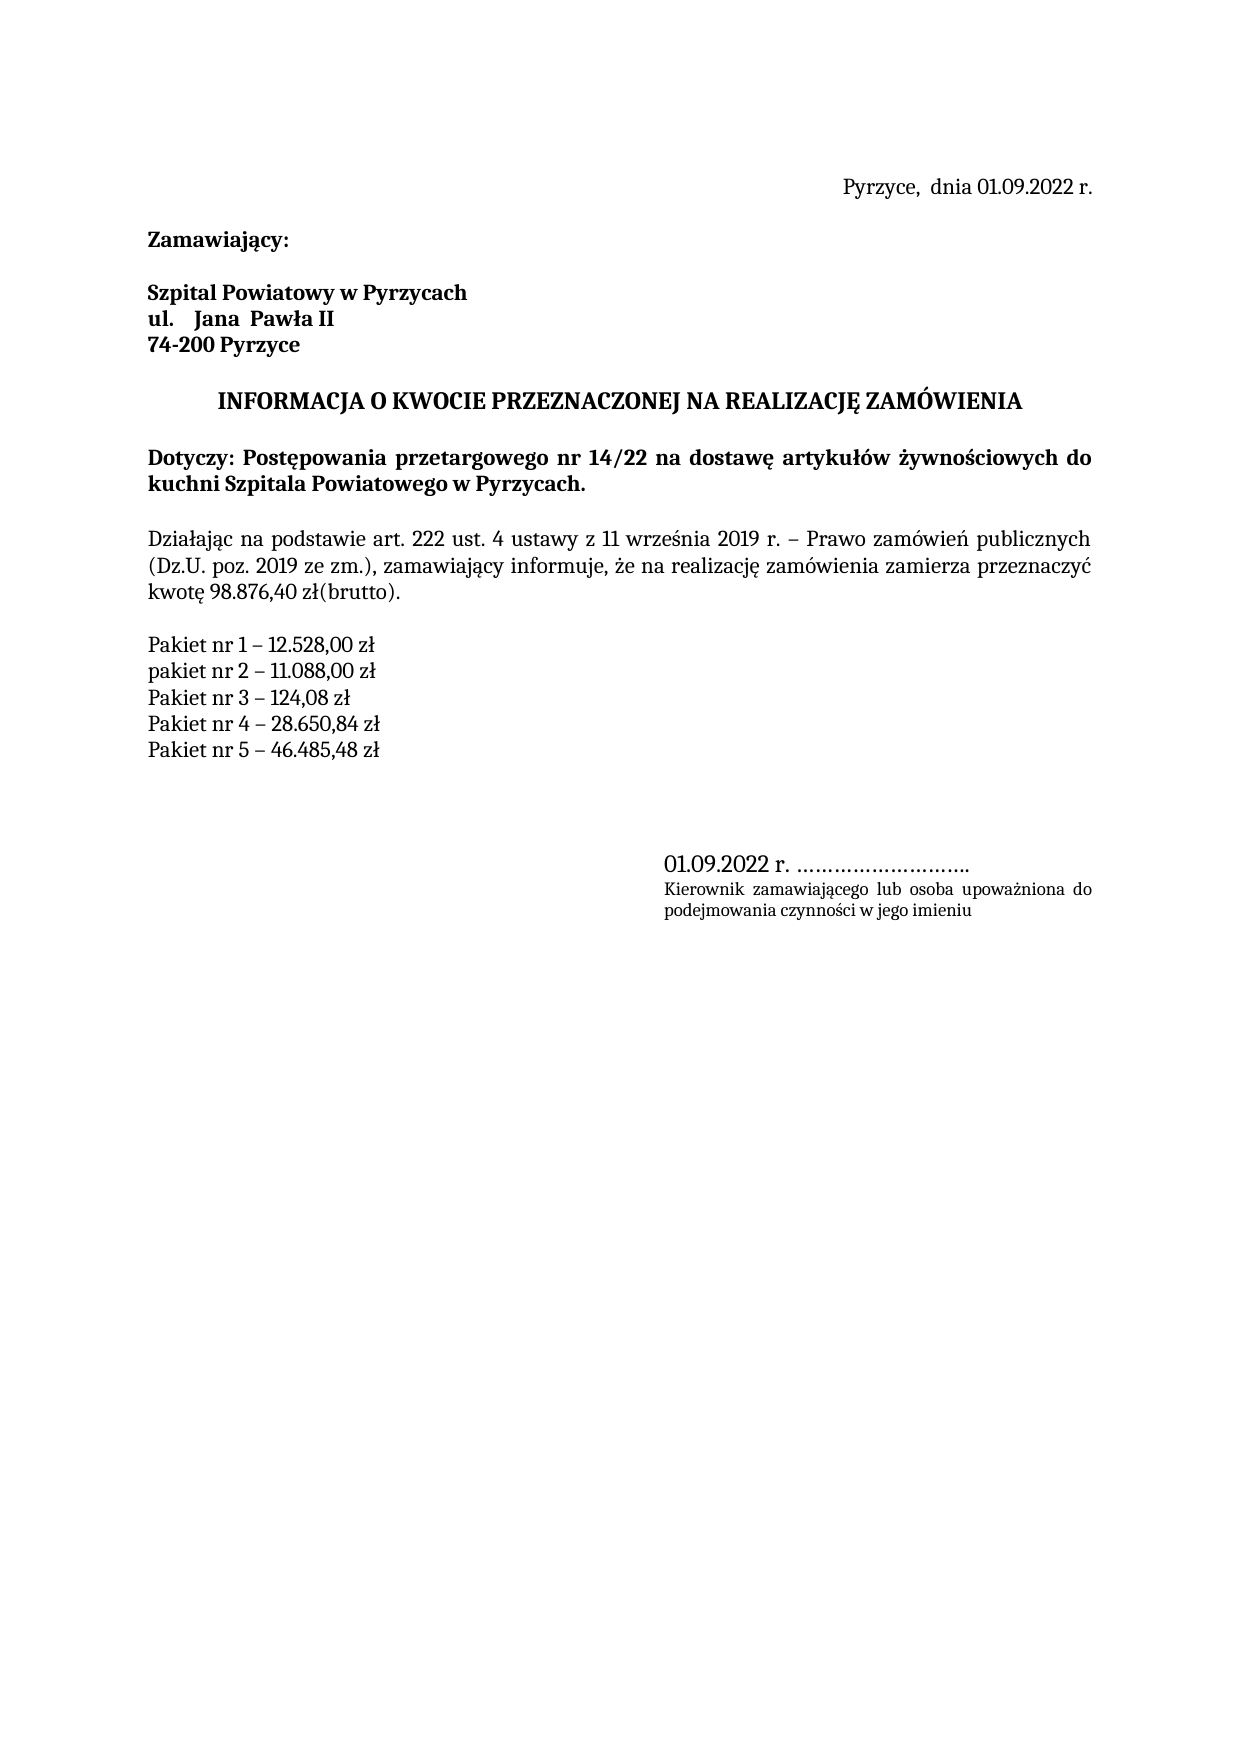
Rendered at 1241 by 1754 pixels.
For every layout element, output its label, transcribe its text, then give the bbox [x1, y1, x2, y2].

text Pakiet nr 4 – 28.650,84 zł [148, 711, 1093, 737]
text Pakiet nr 3 – 124,08 zł [148, 684, 1093, 711]
text ul. Jana Pawła II [148, 306, 1093, 332]
text Kierownik zamawiającego lub osoba upoważniona do podejmowania czynności w jego imieniu [664, 878, 1093, 921]
text 01.09.2022 r. ………………………. [590, 849, 1093, 878]
text INFORMACJA O KWOCIE PRZEZNACZONEJ NA REALIZACJĘ ZAMÓWIENIA [148, 387, 1093, 416]
text Pakiet nr 5 – 46.485,48 zł [148, 737, 1093, 763]
text Zamawiający: [148, 227, 1093, 253]
text Szpital Powiatowy w Pyrzycach [148, 279, 1093, 306]
text Pakiet nr 1 – 12.528,00 zł [148, 632, 1093, 658]
text 74-200 Pyrzyce [148, 332, 1093, 358]
text Dotyczy: Postępowania przetargowego nr 14/22 na dostawę artykułów żywnościowych do kuchni Szpitala Powiatowego w Pyrzycach. [148, 445, 1093, 497]
text pakiet nr 2 – 11.088,00 zł [148, 658, 1093, 684]
text Działając na podstawie art. 222 ust. 4 ustawy z 11 września 2019 r. – Prawo zamówień publicznych (Dz.U. poz. 2019 ze zm.), zamawiający informuje, że na realizację zamówienia zamierza przeznaczyć kwotę 98.876,40 zł(brutto). [148, 526, 1093, 605]
text Pyrzyce, dnia 01.09.2022 r. [118, 174, 1093, 200]
